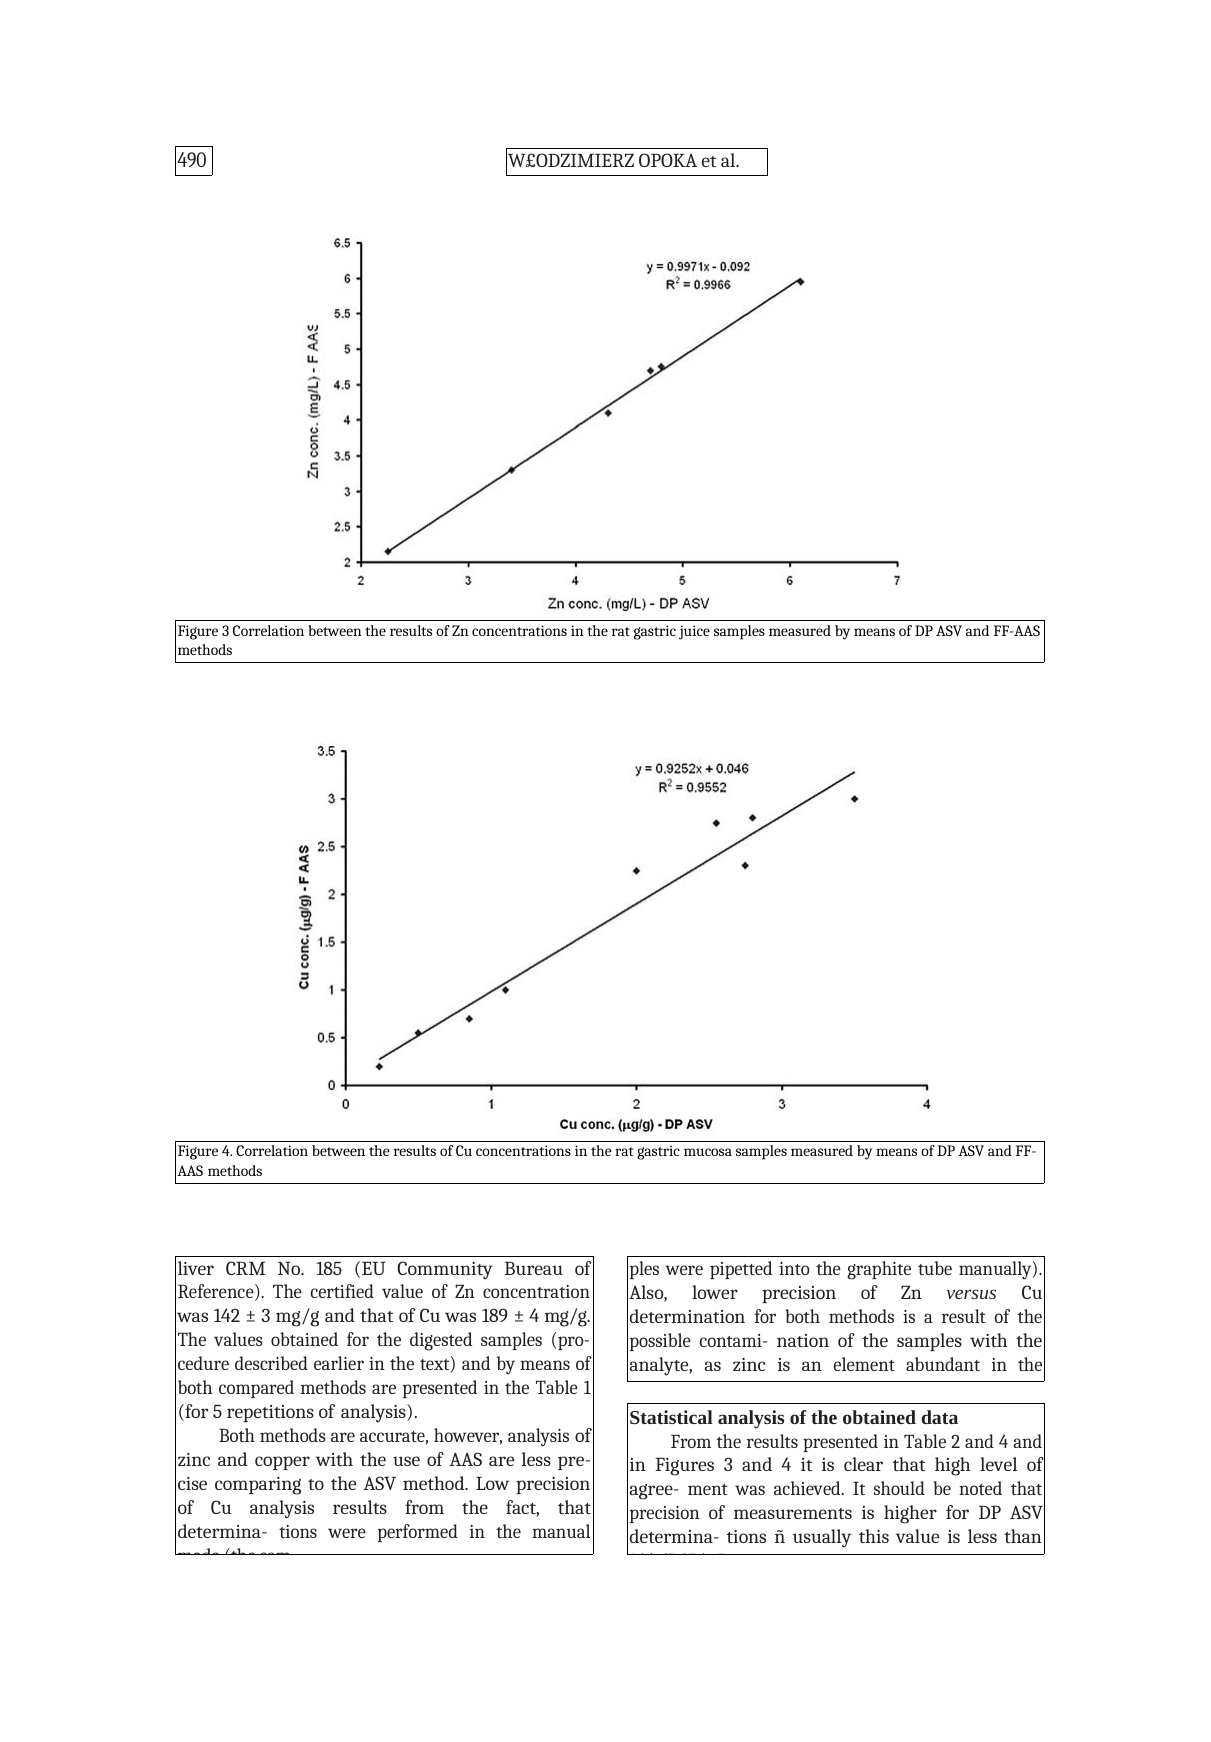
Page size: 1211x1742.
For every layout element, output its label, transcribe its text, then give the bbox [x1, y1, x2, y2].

text Figure 3 Correlation between the results of Zn concentrations in the rat gastric juice samples measured by means of DP ASV and FF-AAS methods [177, 622, 1044, 659]
picture [293, 742, 933, 1135]
text Figure 4. Correlation between the results of Cu concentrations in the rat gastric mucosa samples measured by means of DP ASV and FF- AAS methods [177, 1143, 1044, 1180]
picture [301, 234, 901, 618]
text W£ODZIMIERZ OPOKA et al. [508, 150, 767, 172]
text 490 [177, 148, 212, 173]
text From the results presented in Table 2 and 4 and in Figures 3 and 4 it is clear that high level of agree- ment was achieved. It should be noted that precision of measurements is higher for DP ASV determina- tions ñ usually this value is less than 2% (RSD). In [629, 1430, 1042, 1554]
text ples were pipetted into the graphite tube manually). Also, lower precision of Zn versus Cu determination for both methods is a result of the possible contami- nation of the samples with the analyte, as zinc is an element abundant in the laboratory environment. [629, 1257, 1042, 1381]
text Statistical analysis of the obtained data [629, 1406, 1044, 1428]
text liver CRM No. 185 (EU Community Bureau of Reference). The certified value of Zn concentration was 142 ± 3 mg/g and that of Cu was 189 ± 4 mg/g. The values obtained for the digested samples (pro- cedure described earlier in the text) and by means of both compared methods are presented in the Table 1 (for 5 repetitions of analysis). [177, 1257, 591, 1423]
text Both methods are accurate, however, analysis of zinc and copper with the use of AAS are less pre- cise comparing to the ASV method. Low precision of Cu analysis results from the fact, that determina- tions were performed in the manual mode (the sam- [177, 1425, 591, 1554]
